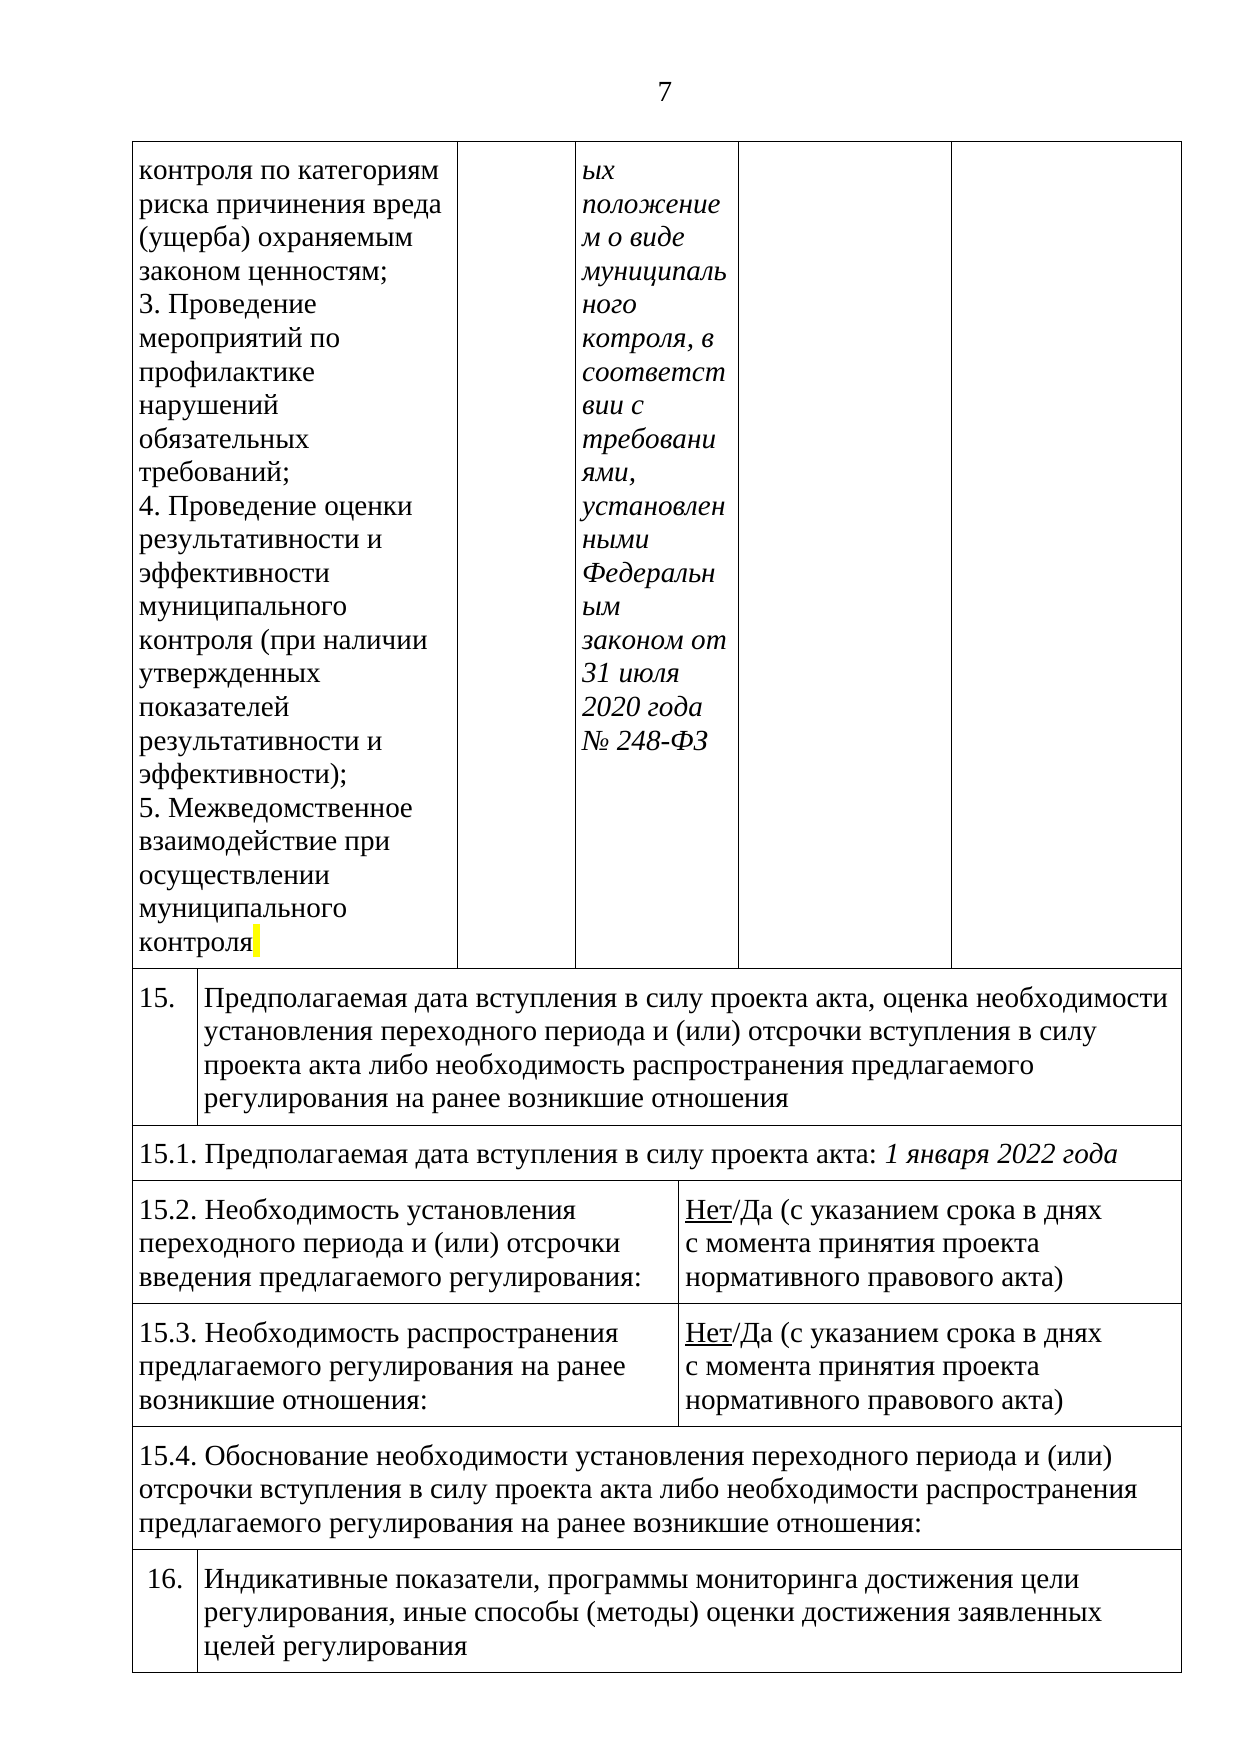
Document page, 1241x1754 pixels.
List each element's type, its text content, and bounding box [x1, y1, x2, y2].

table_cell Нет/Да (с указанием срока в днях с момента принятия проекта нормативного правового акта) [679, 1181, 1181, 1303]
table_cell Индикативные показатели, программы мониторинга достижения цели регулирования, иные способы (методы) оценки достижения заявленных целей регулирования [198, 1550, 1181, 1672]
table_cell контроля по категориям риска причинения вреда (ущерба) охраняемым законом ценностям; 3. Проведение мероприятий по профилактике нарушений обязательных требований; 4. Проведение оценки результативности и эффективности муниципального контроля (при наличии утвержденных показателей результативности и эффективности); 5. Межведомственное взаимодействие при осуществлении муниципального контроля [133, 142, 457, 968]
table_cell - [952, 142, 1181, 968]
table_cell 16. [133, 1550, 197, 1672]
table_cell Нет/Да (с указанием срока в днях с момента принятия проекта нормативного правового акта) [679, 1304, 1181, 1426]
table_cell 15. [133, 969, 197, 1124]
table_cell 15.2. Необходимость установления переходного периода и (или) отсрочки введения предлагаемого регулирования: [133, 1181, 678, 1303]
table_cell - [739, 142, 951, 968]
table_cell 15.1. Предполагаемая дата вступления в силу проекта акта: 1 января 2022 года [133, 1126, 1181, 1180]
table_cell ых положением о виде муниципального котроля, в соответствии с требованиями, установленными Федеральным законом от 31 июля 2020 года № 248-ФЗ [576, 142, 738, 968]
table_cell Предполагаемая дата вступления в силу проекта акта, оценка необходимости установления переходного периода и (или) отсрочки вступления в силу проекта акта либо необходимость распространения предлагаемого регулирования на ранее возникшие отношения [198, 969, 1181, 1124]
table_cell 15.3. Необходимость распространения предлагаемого регулирования на ранее возникшие отношения: [133, 1304, 678, 1426]
table_cell 15.4. Обоснование необходимости установления переходного периода и (или) отсрочки вступления в силу проекта акта либо необходимости распространения предлагаемого регулирования на ранее возникшие отношения: [133, 1427, 1181, 1549]
table_cell [458, 142, 575, 968]
